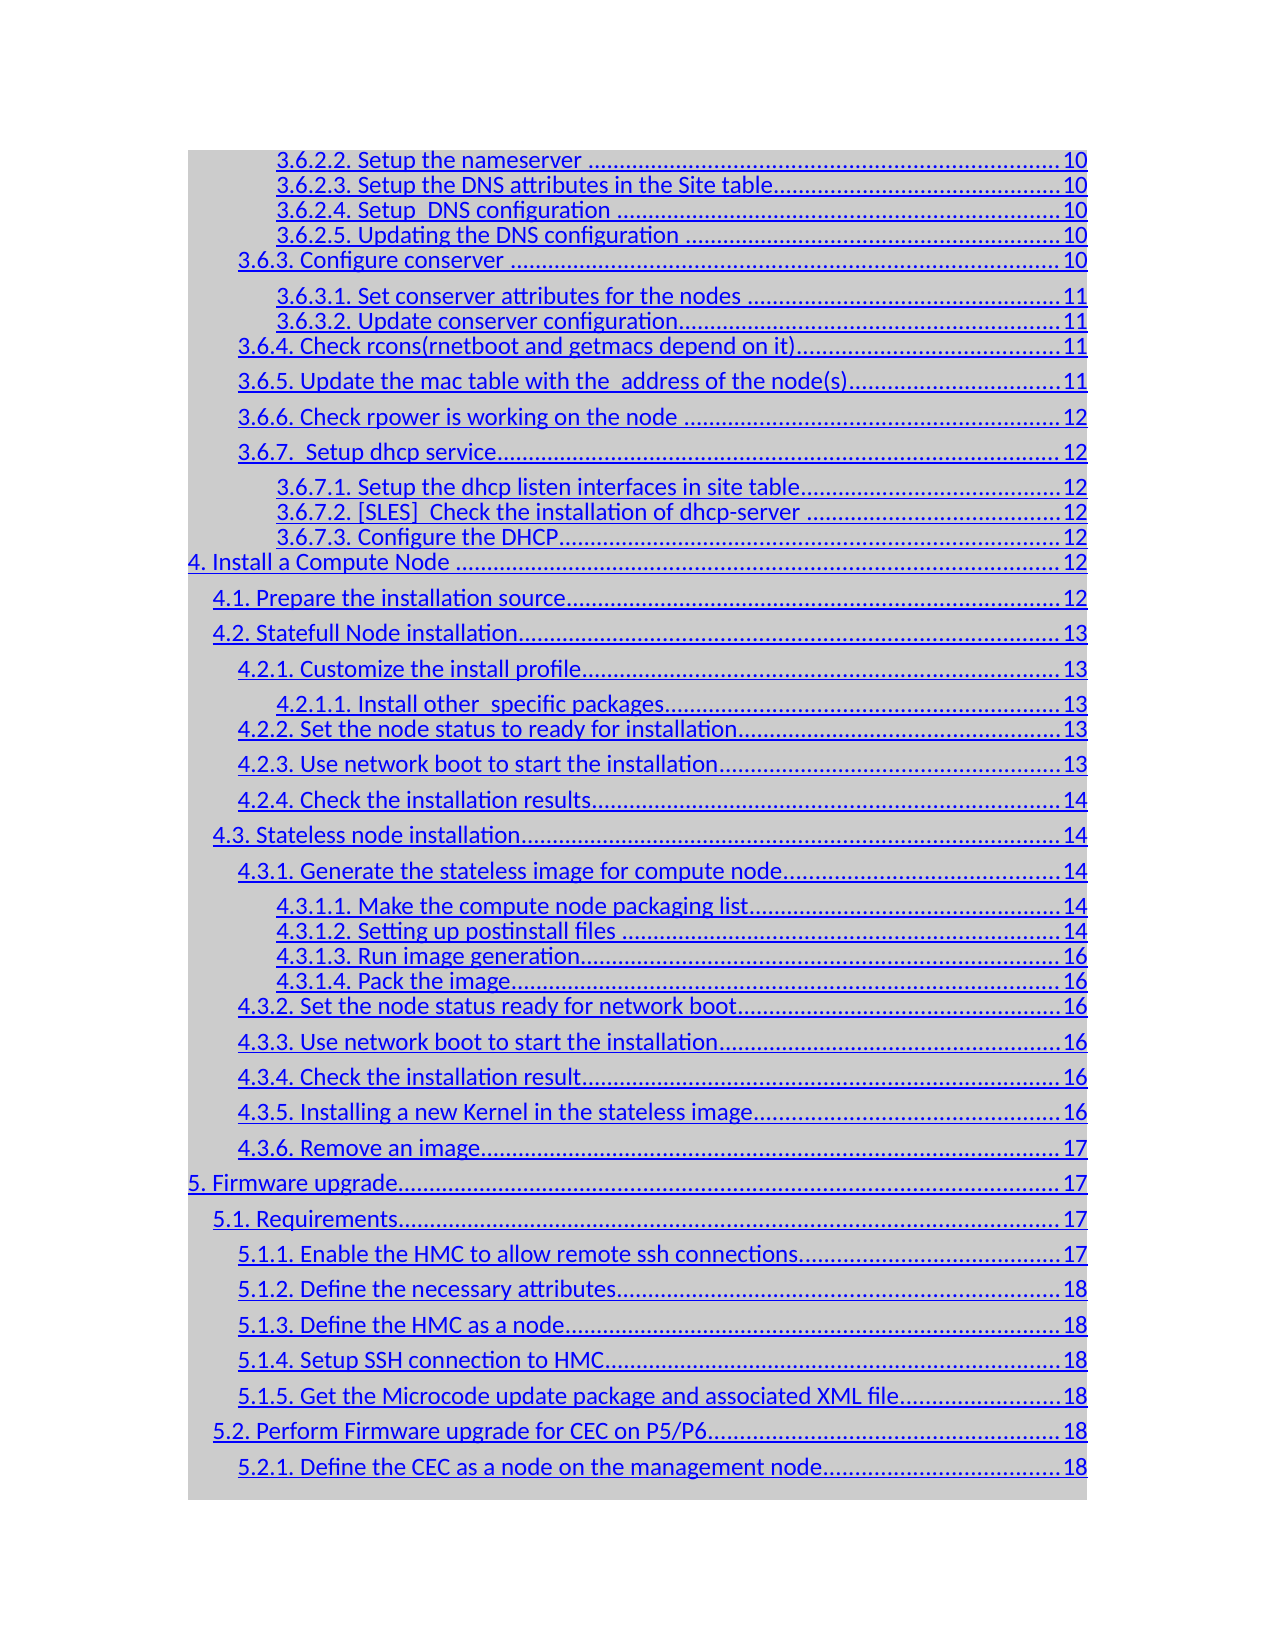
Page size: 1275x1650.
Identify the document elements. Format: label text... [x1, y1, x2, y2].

text 4.3.1.1. Make the compute node packaging list 14 [276, 896, 1087, 916]
text [212, 644, 1087, 648]
text 4.3.6. Remove an image 17 [237, 1137, 1087, 1158]
text 5.1.5. Get the Microcode update package and associated XML file 18 [237, 1385, 1087, 1406]
text 4.3.4. Check the installation result 16 [237, 1067, 1087, 1087]
text 4.3.1.3. Run image generation 16 [276, 946, 1087, 966]
text 5.1.3. Define the HMC as a node 18 [237, 1314, 1087, 1335]
text 3.6.2.3. Setup the DNS attributes in the Site table 10 [276, 175, 1087, 195]
text 4.2.2. Set the node status to ready for installation 13 [237, 719, 1087, 739]
text 3.6.7. Setup dhcp service 12 [237, 442, 1087, 462]
text 5.2. Perform Firmware upgrade for CEC on P5/P6 18 [212, 1421, 1087, 1441]
text 3.6.3. Configure conserver 10 [237, 250, 1087, 270]
text 3.6.2.4. Setup DNS configuration 10 [276, 200, 1087, 220]
text 4.2.3. Use network boot to start the installation 13 [237, 754, 1087, 775]
text 4.2.4. Check the installation results 14 [237, 789, 1087, 810]
text 3.6.5. Update the mac table with the address of the node(s) 11 [843, 371, 1087, 391]
text 3.6.2.5. Updating the DNS configuration 10 [276, 225, 1087, 245]
text 3.6.5. Update the mac table with the address of the node(s) 11 [237, 392, 1087, 396]
text 5.2.1. Define the CEC as a node on the management node 18 [237, 1456, 1087, 1477]
text 4.3.5. Installing a new Kernel in the stateless image 16 [237, 1102, 1087, 1123]
text [237, 740, 1087, 744]
text 4.3.1.2. Setting up postinstall files 14 [276, 921, 1087, 941]
text [237, 1088, 1087, 1092]
text 4.3.1.4. Pack the image 16 [276, 971, 1087, 991]
text 3.6.3.2. Update conserver configuration 11 [276, 310, 1087, 331]
text 4.3.1. Generate the stateless image for compute node 14 [237, 860, 1087, 881]
text [187, 1194, 1087, 1198]
text 4.2. Statefull Node installation 13 [212, 623, 1087, 643]
text 5.1. Requirements 17 [212, 1208, 1087, 1229]
text 4.3.2. Set the node status ready for network boot 16 [237, 996, 1087, 1016]
text 3.6.7.3. Configure the DHCP 12 [276, 527, 1087, 548]
text [212, 846, 1087, 850]
text [237, 1017, 1087, 1021]
text 4. Install a Compute Node 12 [187, 552, 1087, 573]
text 3.6.4. Check rcons(rnetboot and getmacs depend on it) 11 [237, 335, 1087, 356]
text 3.6.7.1. Setup the dhcp listen interfaces in site table 12 [276, 477, 1087, 498]
text 3.6.7.2. [SLES] Check the installation of dhcp-server 12 [276, 502, 359, 523]
text 5.1.2. Define the necessary attributes 18 [237, 1279, 1087, 1300]
text 4.3.3. Use network boot to start the installation 16 [237, 1031, 1087, 1052]
text 3.6.2.2. Setup the nameserver 10 [276, 150, 1087, 170]
text 3.6.6. Check rpower is working on the node 12 [237, 406, 1087, 427]
text [237, 1371, 1087, 1375]
text 5.1.4. Setup SSH connection to HMC 18 [237, 1350, 1087, 1370]
text 4.2.1.1. Install other specific packages 13 [276, 694, 1087, 714]
text 4.2.1. Customize the install profile 13 [237, 658, 1087, 679]
text 3.6.5. Update the mac table with the address of the node(s) 11 [237, 371, 828, 391]
text 5.1.1. Enable the HMC to allow remote ssh connections. 17 [237, 1244, 1087, 1264]
text [237, 463, 1087, 467]
text 4.1. Prepare the installation source 12 [212, 587, 1087, 608]
text [237, 271, 1087, 275]
text 4.3. Stateless node installation 14 [212, 825, 1087, 845]
text 3.6.3.1. Set conserver attributes for the nodes 11 [276, 285, 1087, 306]
text [237, 1265, 1087, 1269]
text 3.6.7.2. [SLES] Check the installation of dhcp-server 12 [416, 502, 1087, 523]
text 5. Firmware upgrade 17 [187, 1173, 1087, 1193]
text [212, 1442, 1087, 1446]
